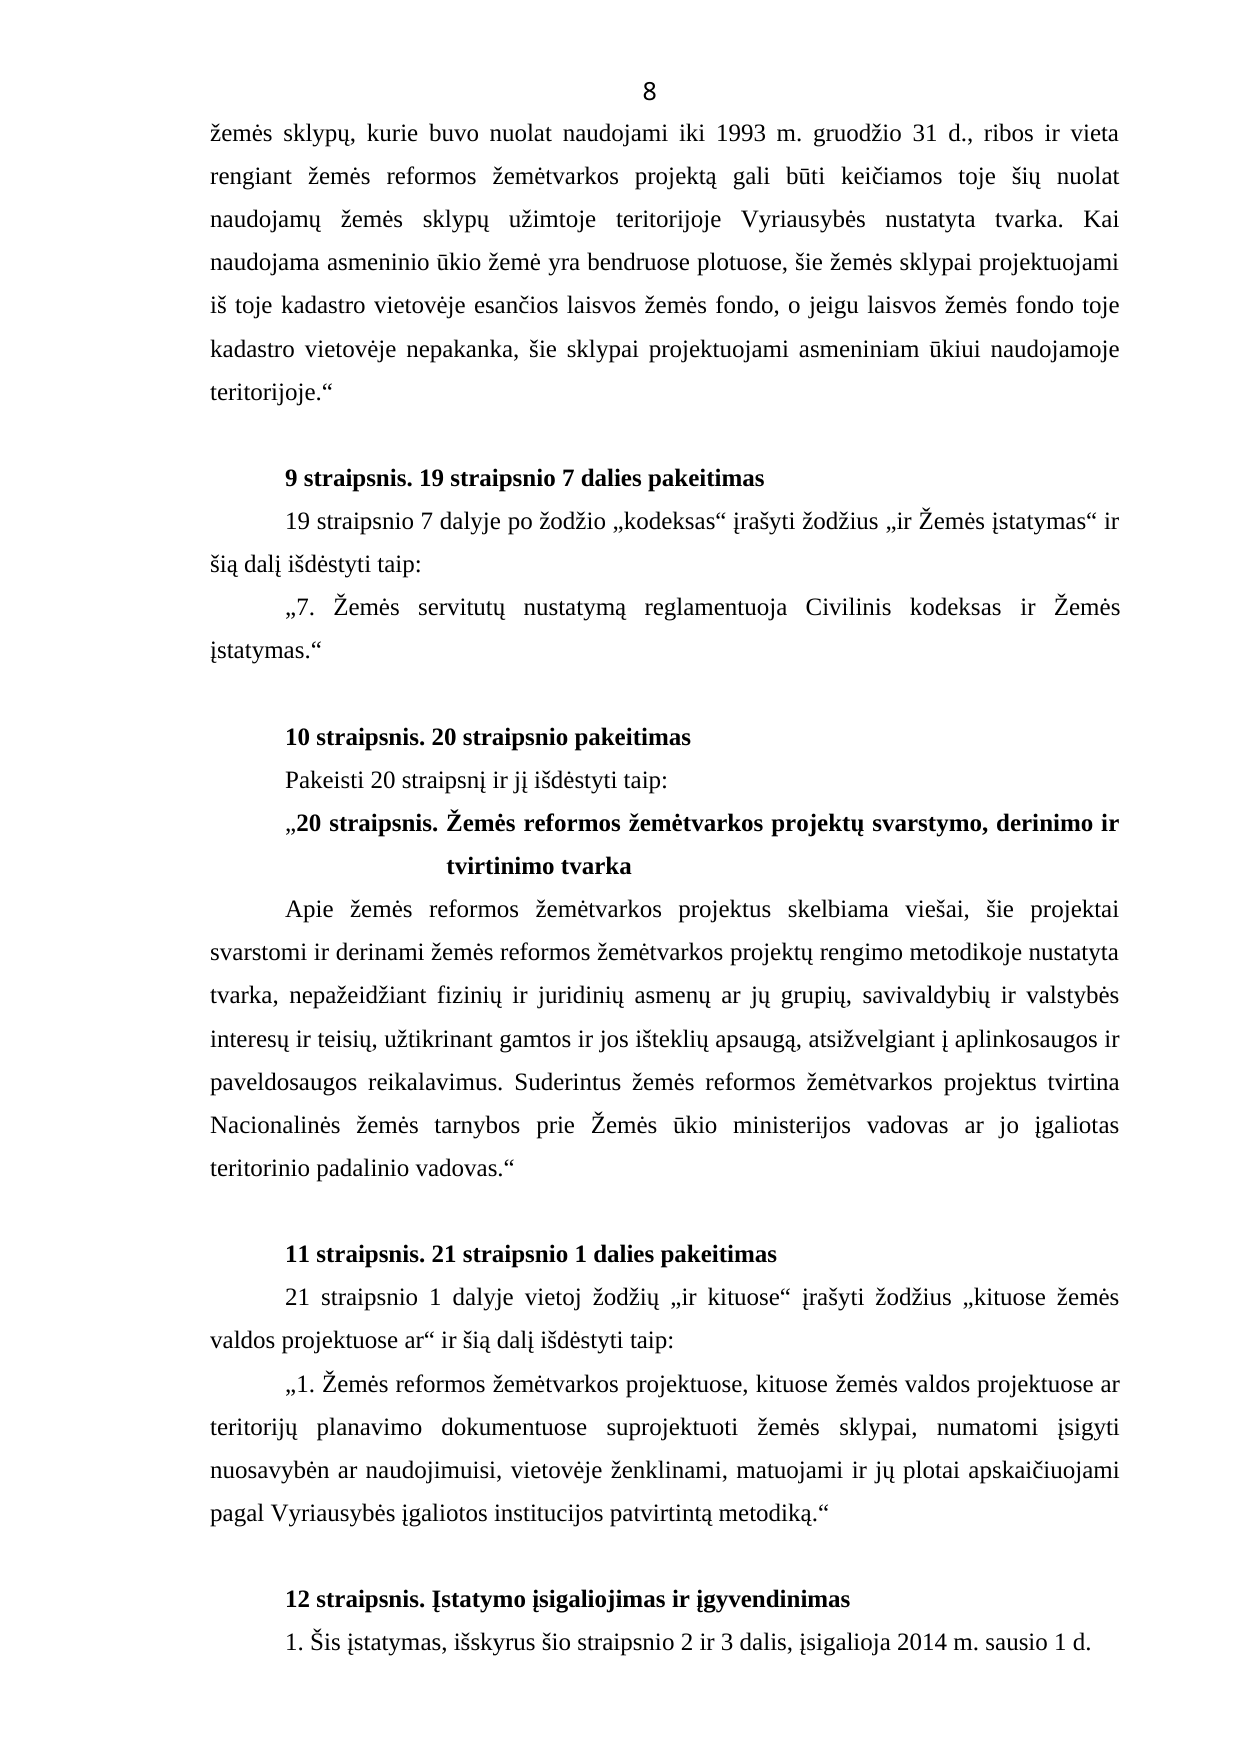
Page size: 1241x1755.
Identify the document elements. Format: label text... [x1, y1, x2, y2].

text Apie žemės reformos žemėtvarkos projektus skelbiama viešai, šie projektai svarstomi ir derinami žemės reformos žemėtvarkos projektų rengimo metodikoje nustatyta tvarka, nepažeidžiant fizinių ir juridinių asmenų ar jų grupių, savivaldybių ir valstybės interesų ir teisių, užtikrinant gamtos ir jos išteklių apsaugą, atsižvelgiant į aplinkosaugos ir paveldosaugos reikalavimus. Suderintus žemės reformos žemėtvarkos projektus tvirtina Nacionalinės žemės tarnybos prie Žemės ūkio ministerijos vadovas ar jo įgaliotas teritorinio padalinio vadovas.“ [210, 894, 1120, 1182]
text 19 straipsnio 7 dalyje po žodžio „kodeksas“ įrašyti žodžius „ir Žemės įstatymas“ ir šią dalį išdėstyti taip: [210, 506, 1120, 578]
text 11 straipsnis. 21 straipsnio 1 dalies pakeitimas [210, 1239, 1120, 1268]
text „20 straipsnis. Žemės reformos žemėtvarkos projektų svarstymo, derinimo ir tvirtinimo tvarka [285, 808, 1120, 880]
text 21 straipsnio 1 dalyje vietoj žodžių „ir kituose“ įrašyti žodžius „kituose žemės valdos projektuose ar“ ir šią dalį išdėstyti taip: [210, 1282, 1120, 1354]
text 12 straipsnis. Įstatymo įsigaliojimas ir įgyvendinimas [210, 1584, 1120, 1613]
text „1. Žemės reformos žemėtvarkos projektuose, kituose žemės valdos projektuose ar teritorijų planavimo dokumentuose suprojektuoti žemės sklypai, numatomi įsigyti nuosavybėn ar naudojimuisi, vietovėje ženklinami, matuojami ir jų plotai apskaičiuojami pagal Vyriausybės įgaliotos institucijos patvirtintą metodiką.“ [210, 1369, 1120, 1527]
text Pakeisti 20 straipsnį ir jį išdėstyti taip: [210, 765, 1120, 794]
text „7. Žemės servitutų nustatymą reglamentuoja Civilinis kodeksas ir Žemės įstatymas.“ [210, 592, 1120, 664]
text 1. Šis įstatymas, išskyrus šio straipsnio 2 ir 3 dalis, įsigalioja 2014 m. sausio 1 d. [210, 1627, 1120, 1656]
text 10 straipsnis. 20 straipsnio pakeitimas [210, 722, 1120, 751]
text žemės sklypų, kurie buvo nuolat naudojami iki 1993 m. gruodžio 31 d., ribos ir vieta rengiant žemės reformos žemėtvarkos projektą gali būti keičiamos toje šių nuolat naudojamų žemės sklypų užimtoje teritorijoje Vyriausybės nustatyta tvarka. Kai naudojama asmeninio ūkio žemė yra bendruose plotuose, šie žemės sklypai projektuojami iš toje kadastro vietovėje esančios laisvos žemės fondo, o jeigu laisvos žemės fondo toje kadastro vietovėje nepakanka, šie sklypai projektuojami asmeniniam ūkiui naudojamoje teritorijoje.“ [210, 118, 1120, 406]
text 9 straipsnis. 19 straipsnio 7 dalies pakeitimas [210, 463, 1120, 492]
